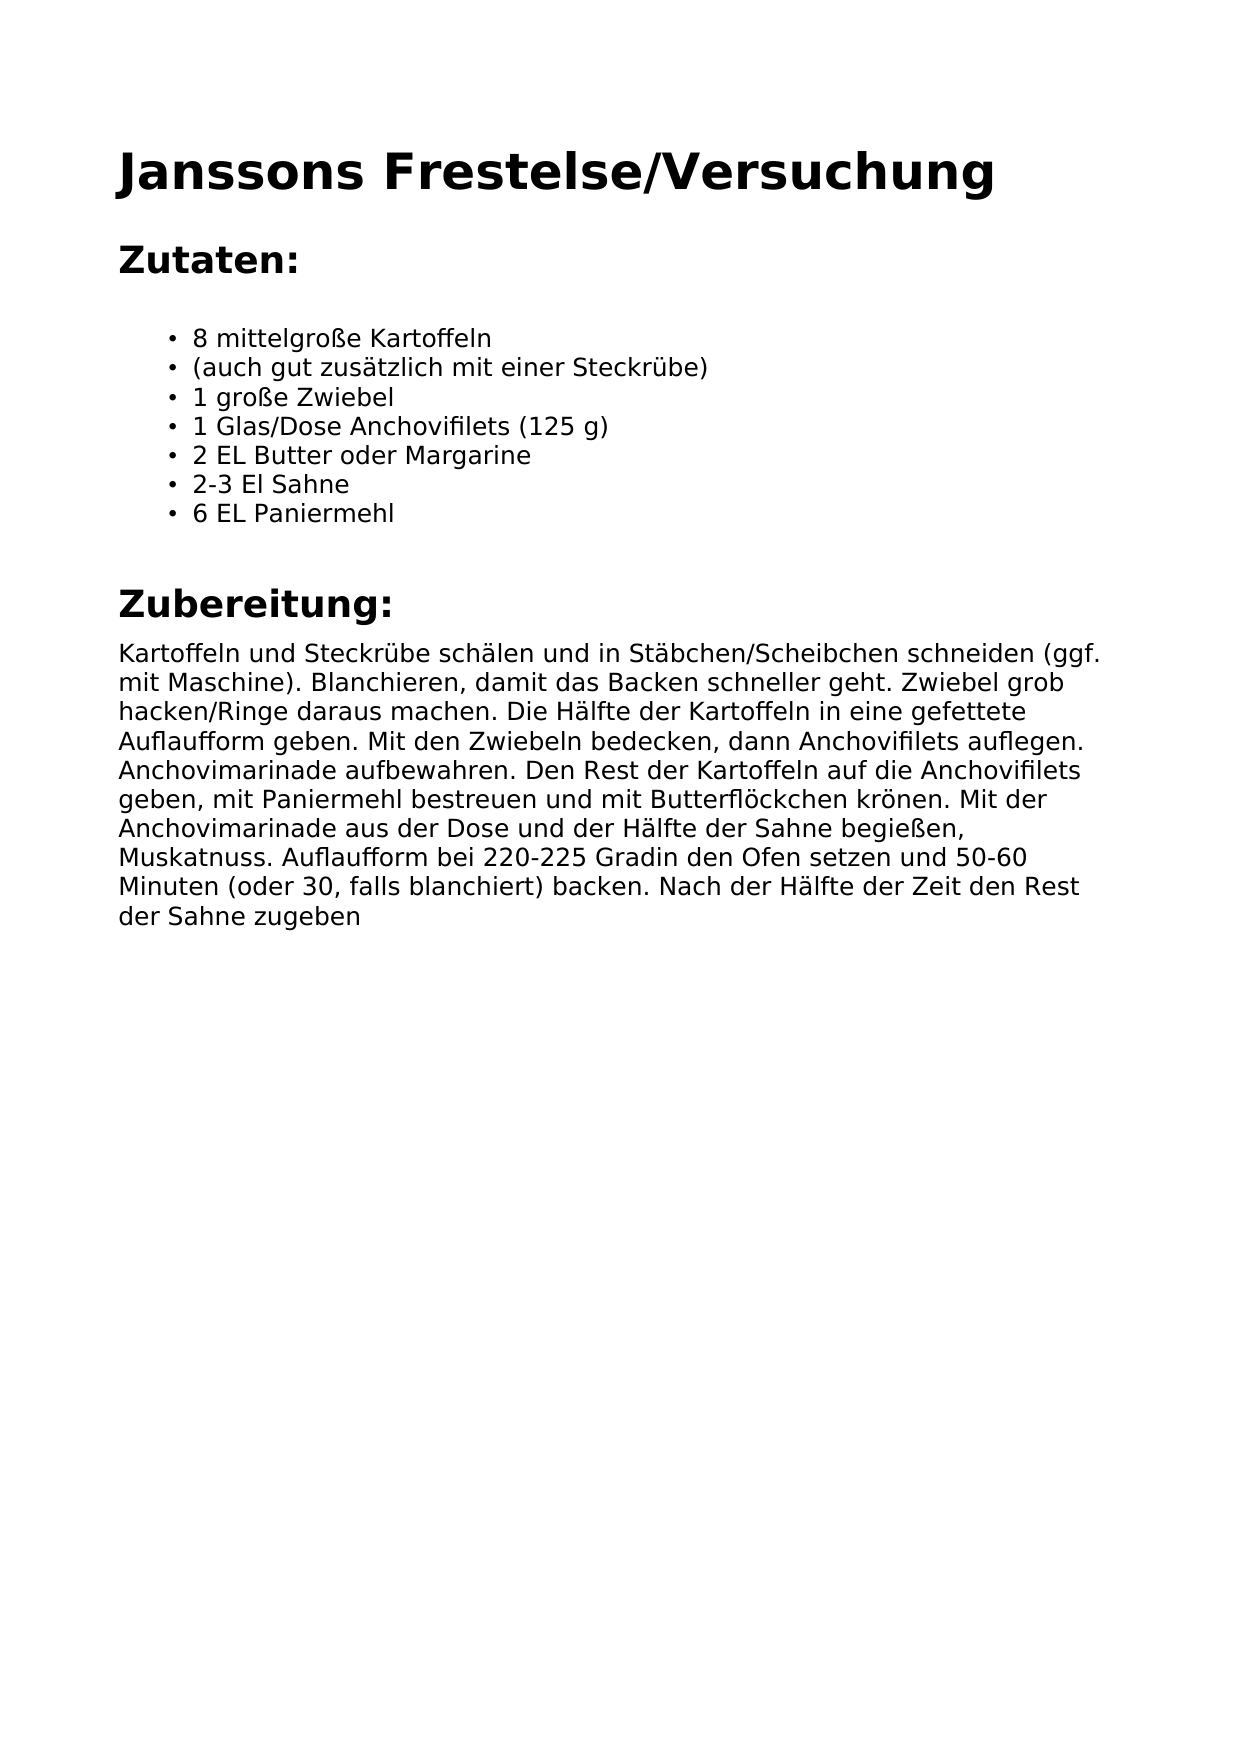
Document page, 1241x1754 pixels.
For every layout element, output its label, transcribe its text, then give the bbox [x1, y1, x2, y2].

list 1 Glas/Dose Anchovifilets (125 g) [177, 412, 1122, 441]
list 1 große Zwiebel [177, 383, 1122, 412]
subtitle Zubereitung: [118, 583, 1122, 627]
list 6 EL Paniermehl [177, 499, 1122, 529]
list 2 EL Butter oder Margarine [177, 441, 1122, 470]
list (auch gut zusätzlich mit einer Steckrübe) [177, 354, 1122, 383]
subtitle Zutaten: [118, 239, 1122, 282]
subtitle Janssons Frestelse/Versuchung [118, 143, 1122, 201]
list 8 mittelgroße Kartoffeln [177, 324, 1122, 354]
text Kartoffeln und Steckrübe schälen und in Stäbchen/Scheibchen schneiden (ggf. mit Maschine). Blanchieren, damit das Backen schneller geht. Zwiebel grob hacken/Ringe daraus machen. Die Hälfte der Kartoffeln in eine gefettete Auflaufform geben. Mit den Zwiebeln bedecken, dann Anchovifilets auflegen. Anchovimarinade aufbewahren. Den Rest der Kartoffeln auf die Anchovifilets geben, mit Paniermehl bestreuen und mit Butterflöckchen krönen. Mit der Anchovimarinade aus der Dose und der Hälfte der Sahne begießen, Muskatnuss. Auflaufform bei 220-225 Gradin den Ofen setzen und 50-60 Minuten (oder 30, falls blanchiert) backen. Nach der Hälfte der Zeit den Rest der Sahne zugeben [118, 639, 1122, 931]
list 2-3 El Sahne [177, 470, 1122, 499]
